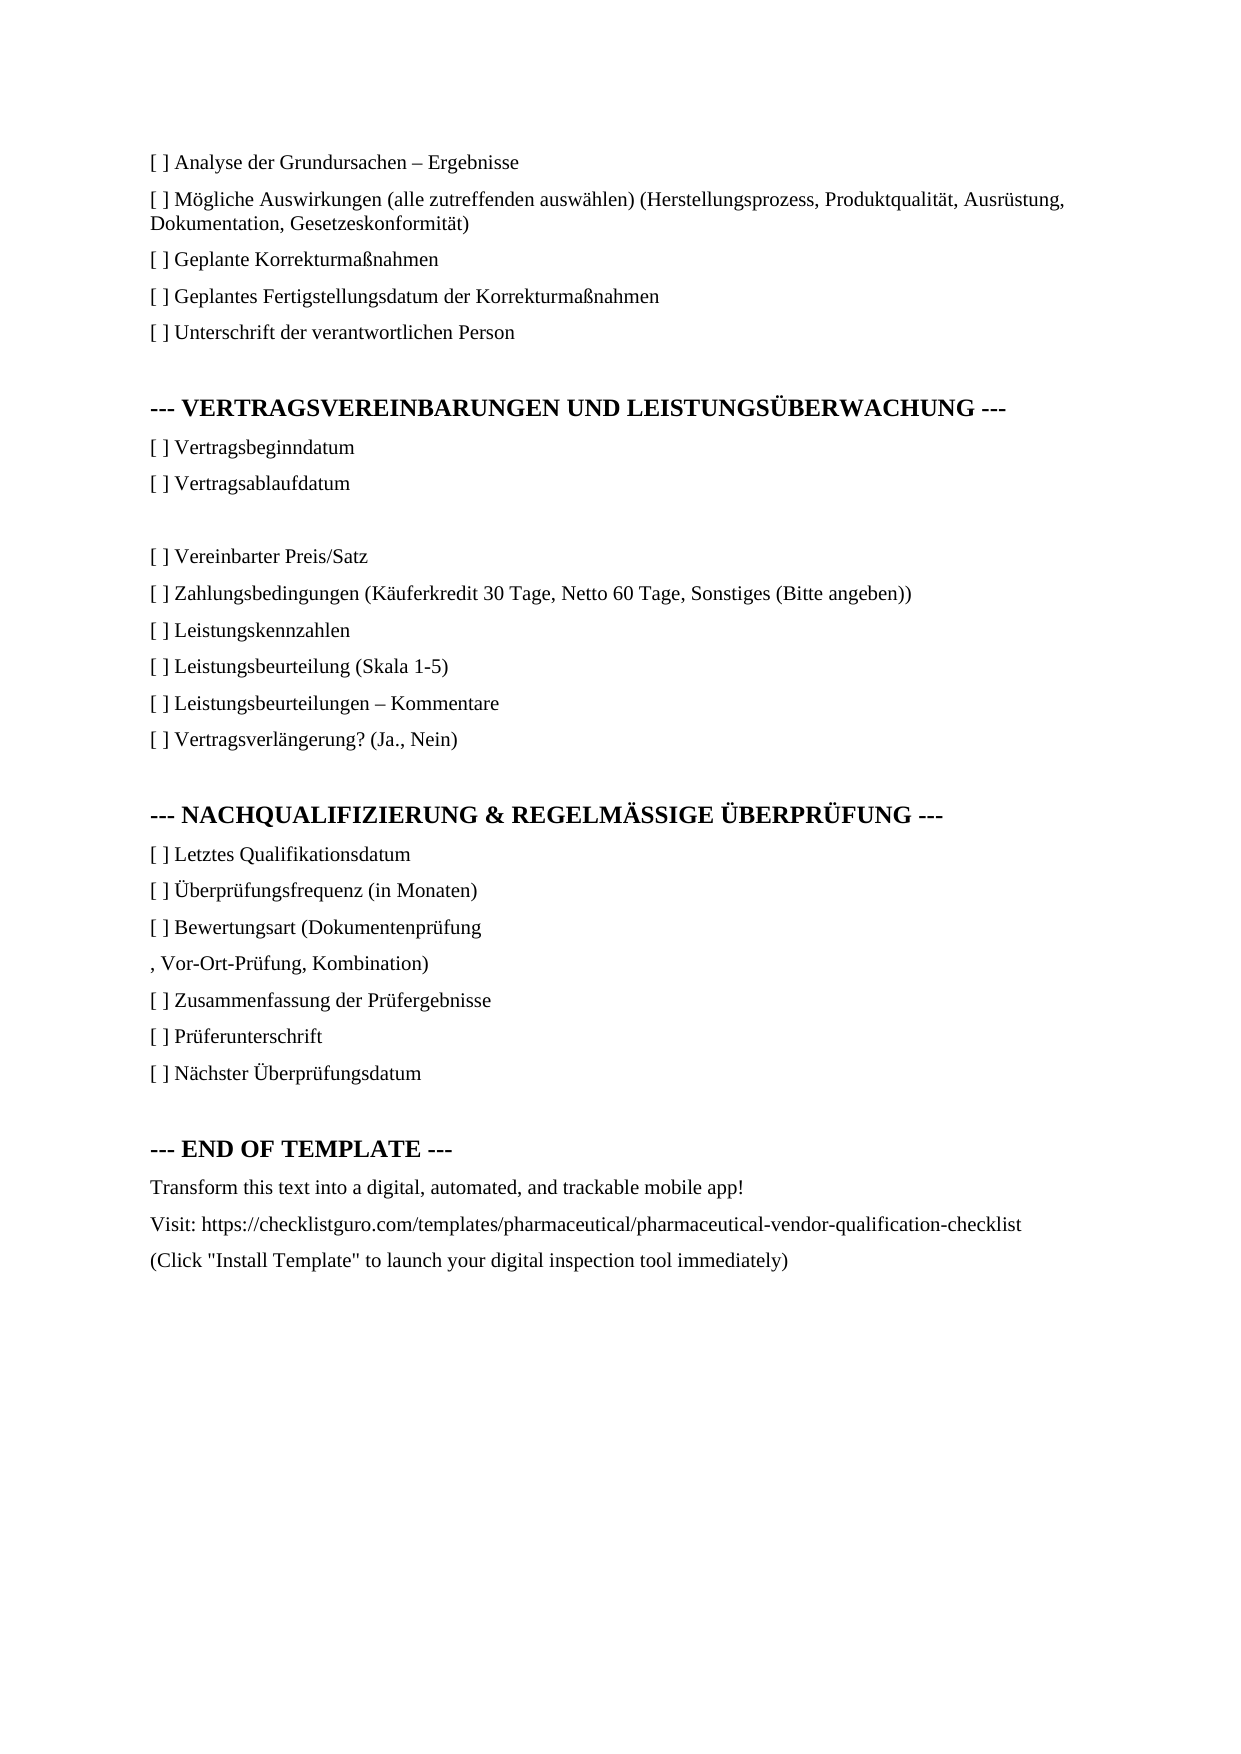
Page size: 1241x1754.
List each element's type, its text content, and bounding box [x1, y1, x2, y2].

text [ ] Zahlungsbedingungen (Käuferkredit 30 Tage, Netto 60 Tage, Sonstiges (Bitte angeben)) [150, 581, 1090, 605]
text [ ] Nächster Überprüfungsdatum [150, 1061, 1090, 1085]
text Transform this text into a digital, automated, and trackable mobile app! [150, 1175, 1090, 1199]
text [ ] Zusammenfassung der Prüfergebnisse [150, 988, 1090, 1012]
text [ ] Bewertungsart (Dokumentenprüfung [150, 915, 1090, 939]
text --- END OF TEMPLATE --- [150, 1134, 1090, 1163]
text , Vor-Ort-Prüfung, Kombination) [150, 951, 1090, 975]
text --- NACHQUALIFIZIERUNG & REGELMÄSSIGE ÜBERPRÜFUNG --- [150, 800, 1090, 829]
text [ ] Unterschrift der verantwortlichen Person [150, 320, 1090, 344]
text [ ] Geplantes Fertigstellungsdatum der Korrekturmaßnahmen [150, 284, 1090, 308]
text [ ] Leistungsbeurteilungen – Kommentare [150, 691, 1090, 715]
text --- VERTRAGSVEREINBARUNGEN UND LEISTUNGSÜBERWACHUNG --- [150, 393, 1090, 422]
text [ ] Letztes Qualifikationsdatum [150, 842, 1090, 866]
text [ ] Leistungsbeurteilung (Skala 1-5) [150, 654, 1090, 678]
text [ ] Vertragsverlängerung? (Ja., Nein) [150, 727, 1090, 751]
text [ ] Prüferunterschrift [150, 1024, 1090, 1048]
text [ ] Leistungskennzahlen [150, 617, 1090, 642]
text [ ] Analyse der Grundursachen – Ergebnisse [150, 150, 1090, 174]
text [ ] Vertragsablaufdatum [150, 471, 1090, 495]
text [ ] Mögliche Auswirkungen (alle zutreffenden auswählen) (Herstellungsprozess, Produktqualität, Ausrüstung, Dokumentation, Gesetzeskonformität) [150, 187, 1090, 235]
text (Click "Install Template" to launch your digital inspection tool immediately) [150, 1248, 1090, 1272]
text [ ] Geplante Korrekturmaßnahmen [150, 247, 1090, 271]
text [ ] Überprüfungsfrequenz (in Monaten) [150, 878, 1090, 902]
text [ ] Vertragsbeginndatum [150, 435, 1090, 459]
text [ ] Vereinbarter Preis/Satz [150, 544, 1090, 568]
text Visit: https://checklistguro.com/templates/pharmaceutical/pharmaceutical-vendor-qualification-checklist [150, 1212, 1090, 1236]
